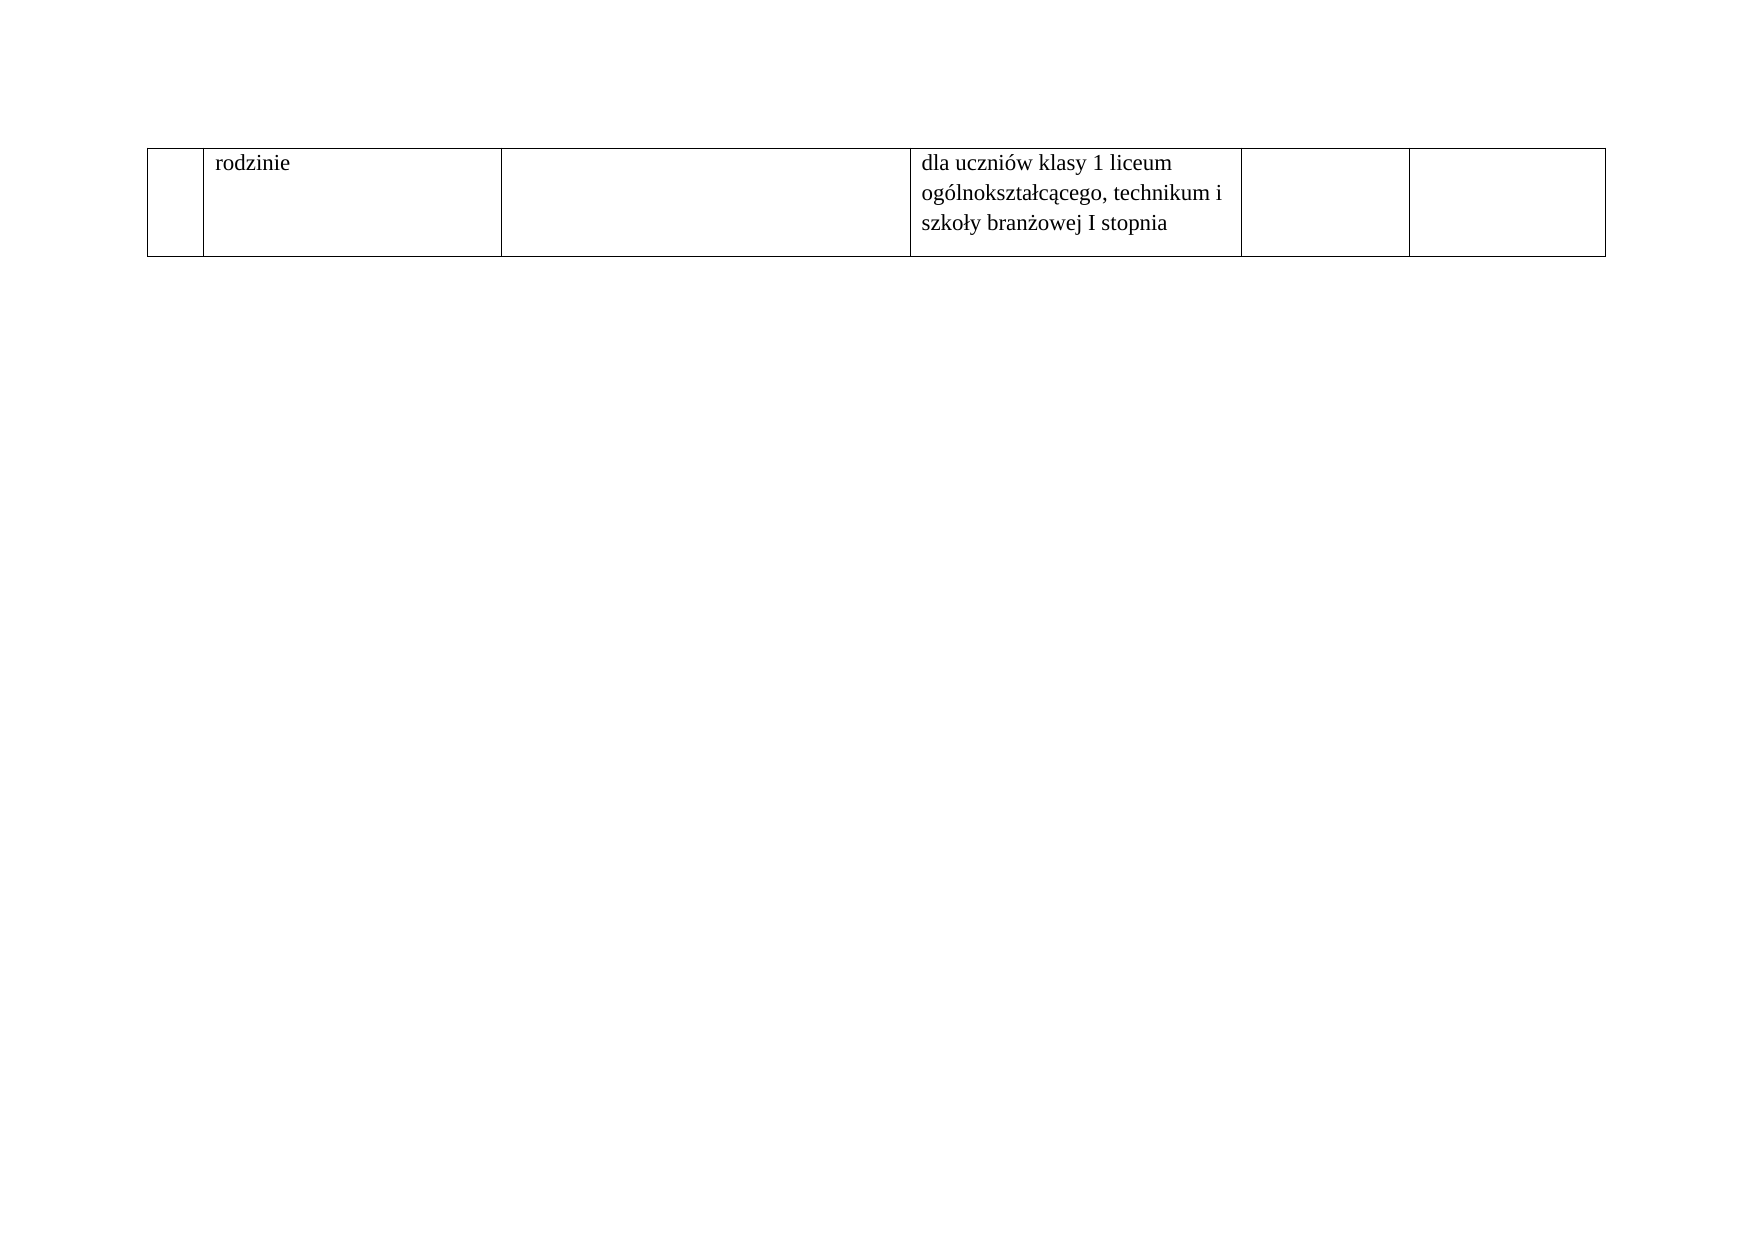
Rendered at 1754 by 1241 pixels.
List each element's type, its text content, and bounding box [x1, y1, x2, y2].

table_cell [502, 149, 910, 256]
table_cell dla uczniów klasy 1 liceum ogólnokształcącego, technikum i szkoły branżowej I stopnia [911, 149, 1241, 256]
table_cell [1410, 149, 1605, 256]
table_cell rodzinie [204, 149, 501, 256]
table_cell [148, 149, 203, 256]
table_cell [1242, 149, 1409, 256]
